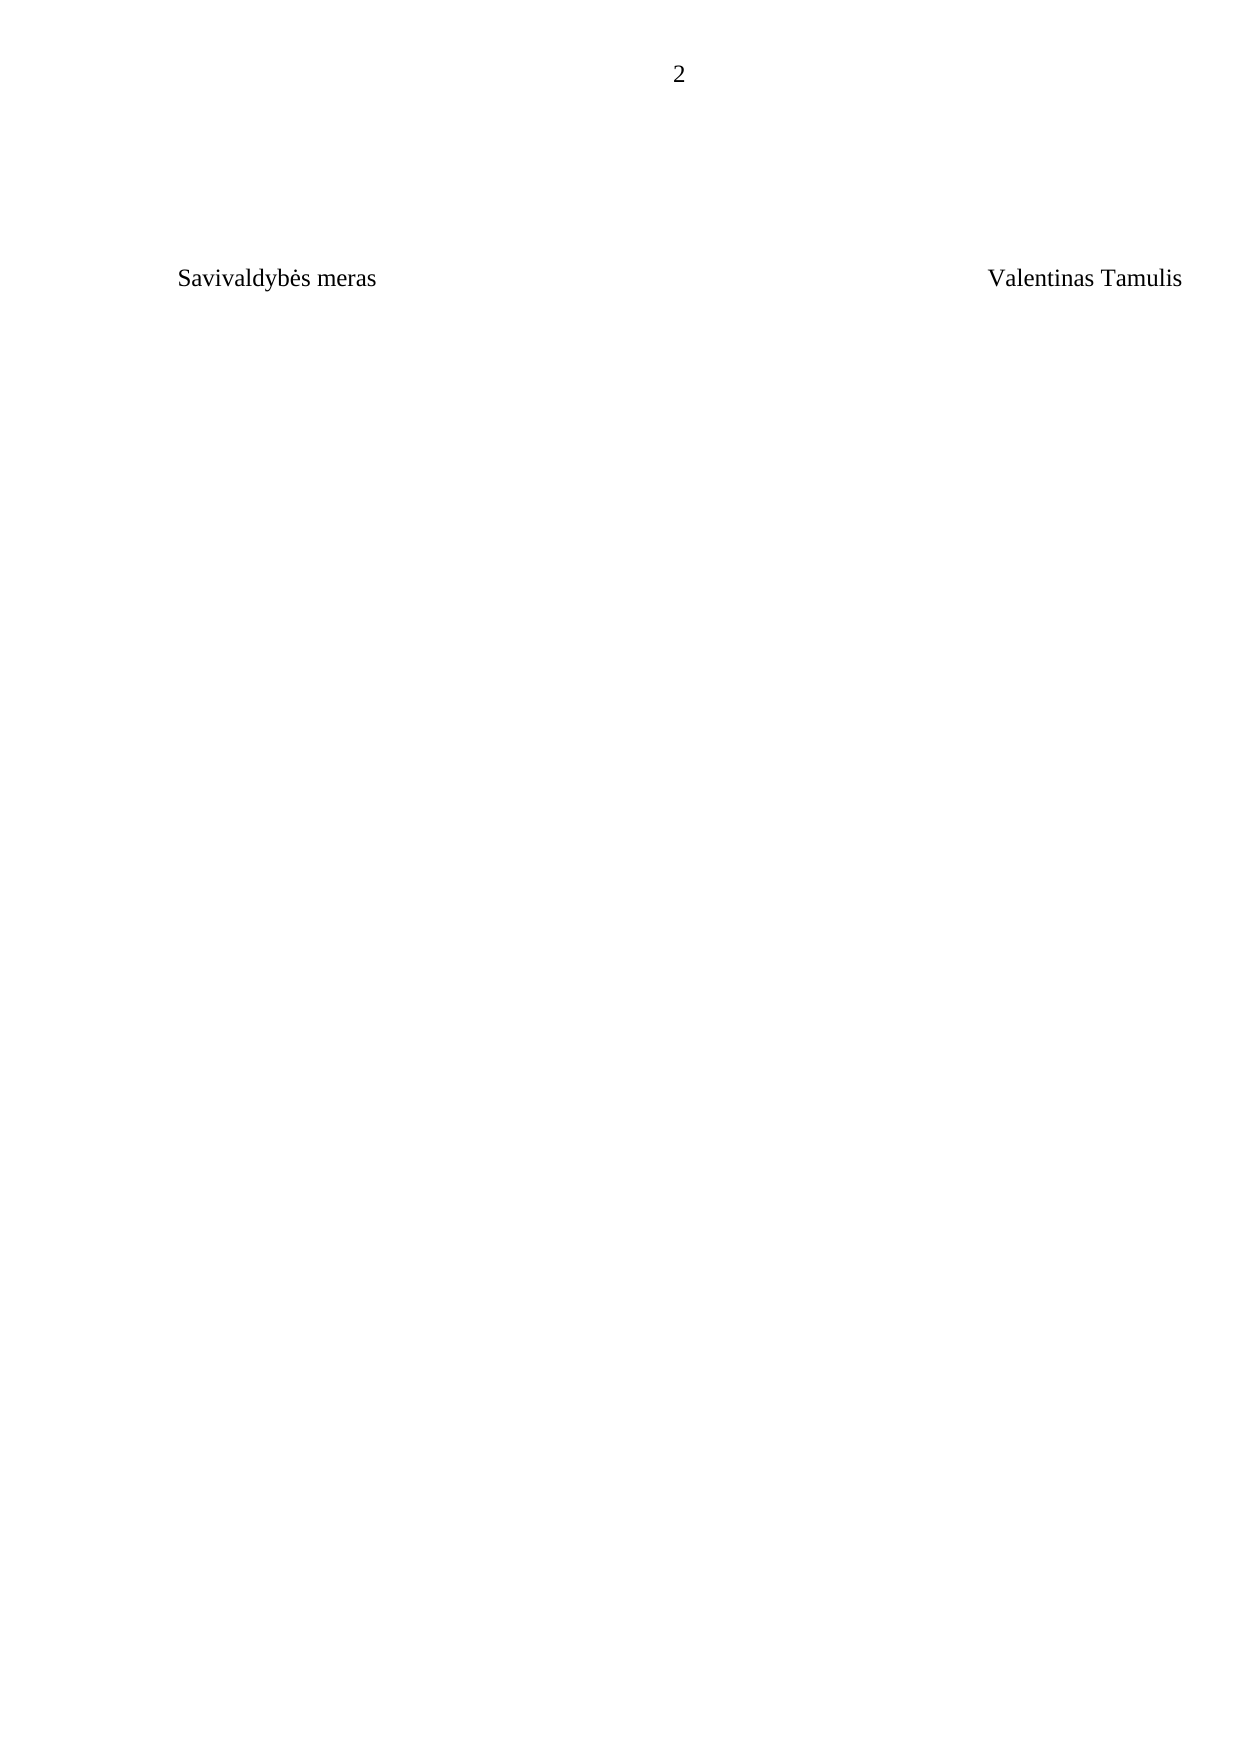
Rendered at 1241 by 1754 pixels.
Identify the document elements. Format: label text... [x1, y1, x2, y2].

text Savivaldybės meras Valentinas Tamulis [177, 263, 1189, 292]
